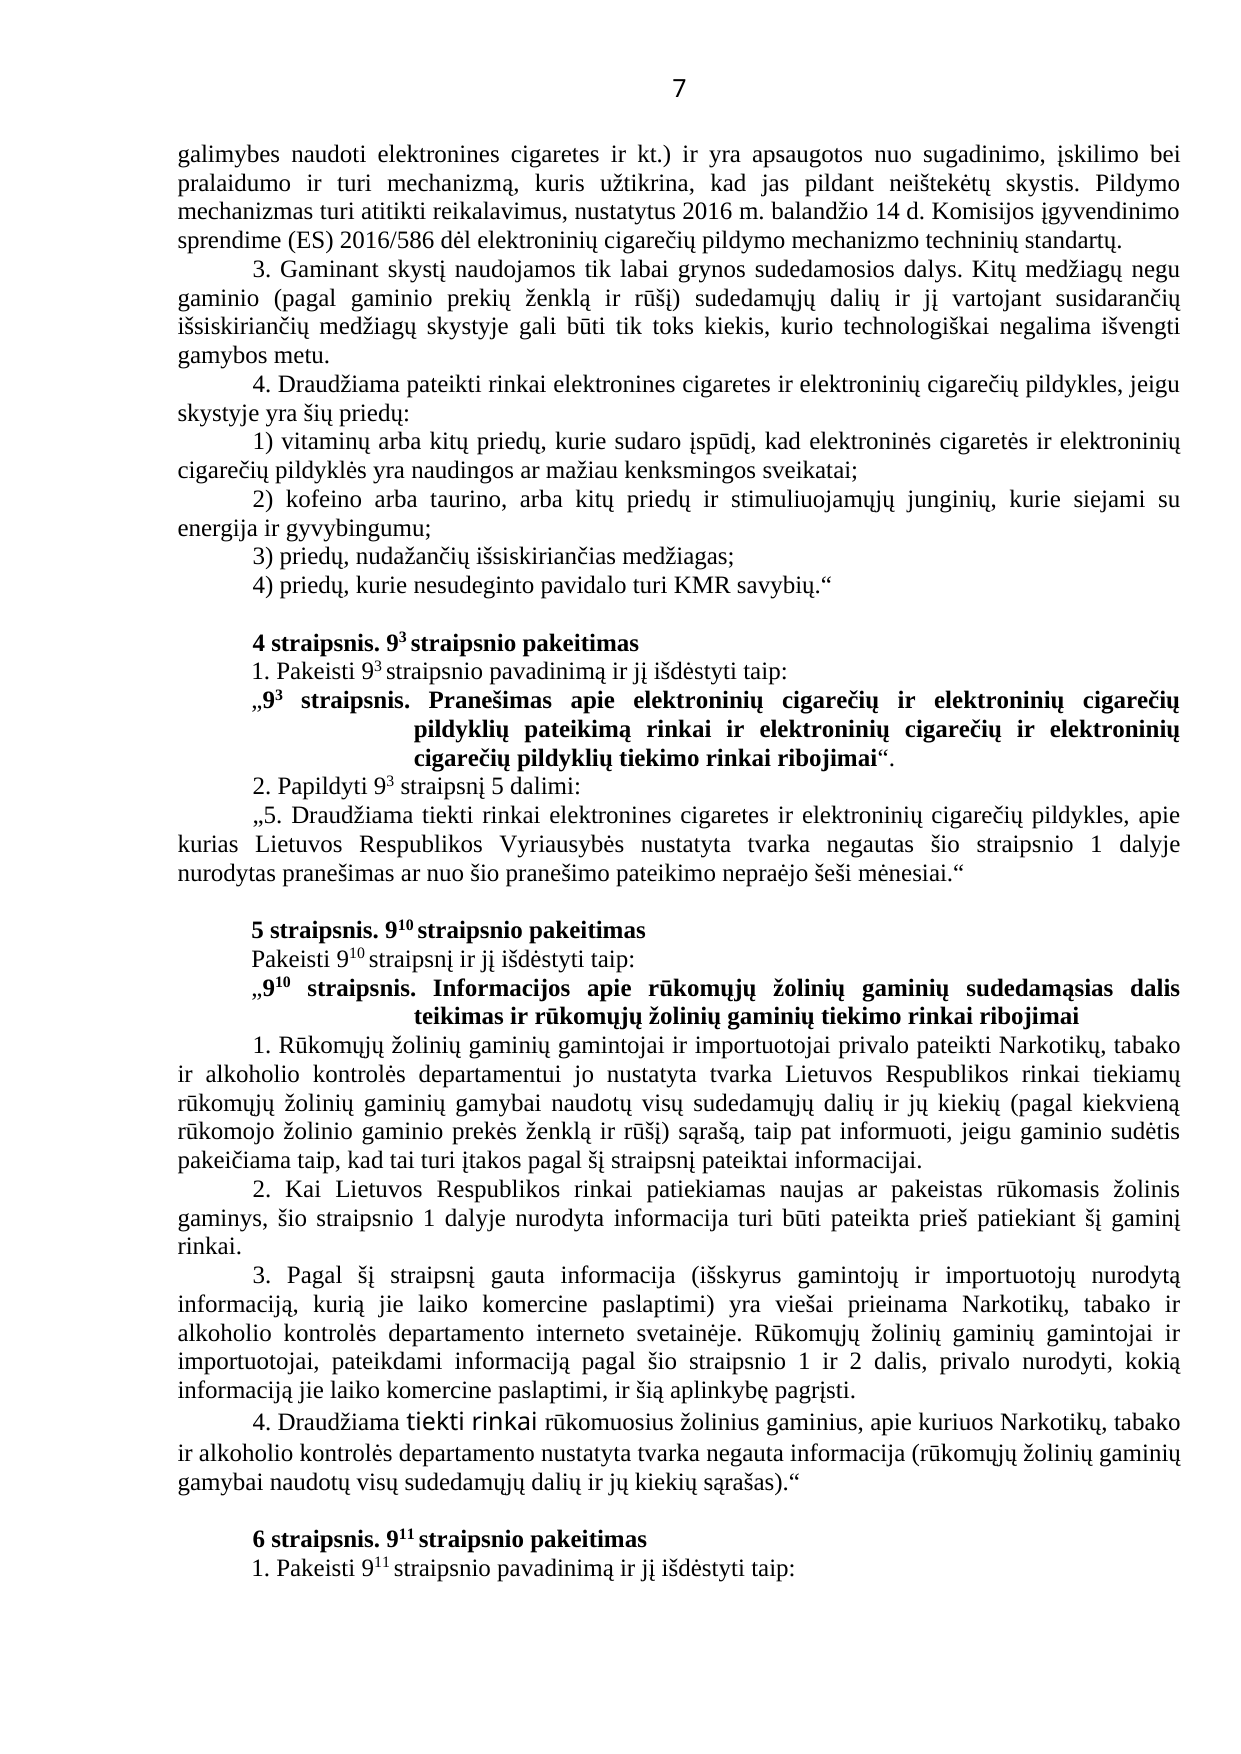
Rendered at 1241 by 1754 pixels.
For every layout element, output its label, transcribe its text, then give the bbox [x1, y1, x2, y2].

text 3. Gaminant skystį naudojamos tik labai grynos sudedamosios dalys. Kitų medžiagų negu gaminio (pagal gaminio prekių ženklą ir rūšį) sudedamųjų dalių ir jį vartojant susidarančių išsiskiriančių medžiagų skystyje gali būti tik toks kiekis, kurio technologiškai negalima išvengti gamybos metu. [177, 254, 1181, 369]
text galimybes naudoti elektronines cigaretes ir kt.) ir yra apsaugotos nuo sugadinimo, įskilimo bei pralaidumo ir turi mechanizmą, kuris užtikrina, kad jas pildant neištekėtų skystis. Pildymo mechanizmas turi atitikti reikalavimus, nustatytus 2016 m. balandžio 14 d. Komisijos įgyvendinimo sprendime (ES) 2016/586 dėl elektroninių cigarečių pildymo mechanizmo techninių standartų. [177, 139, 1181, 254]
text 4) priedų, kurie nesudeginto pavidalo turi KMR savybių.“ [177, 570, 1181, 599]
text 4 straipsnis. 93 straipsnio pakeitimas [177, 628, 1181, 656]
text Pakeisti 910 straipsnį ir jį išdėstyti taip: [177, 944, 1181, 973]
text 1. Pakeisti 93 straipsnio pavadinimą ir jį išdėstyti taip: [177, 656, 1181, 685]
text 2. Papildyti 93 straipsnį 5 dalimi: [177, 771, 1181, 800]
text 2. Kai Lietuvos Respublikos rinkai patiekiamas naujas ar pakeistas rūkomasis žolinis gaminys, šio straipsnio 1 dalyje nurodyta informacija turi būti pateikta prieš patiekiant šį gaminį rinkai. [177, 1174, 1181, 1260]
text „5. Draudžiama tiekti rinkai elektronines cigaretes ir elektroninių cigarečių pildykles, apie kurias Lietuvos Respublikos Vyriausybės nustatyta tvarka negautas šio straipsnio 1 dalyje nurodytas pranešimas ar nuo šio pranešimo pateikimo nepraėjo šeši mėnesiai.“ [177, 800, 1181, 886]
text 3. Pagal šį straipsnį gauta informacija (išskyrus gamintojų ir importuotojų nurodytą informaciją, kurią jie laiko komercine paslaptimi) yra viešai prieinama Narkotikų, tabako ir alkoholio kontrolės departamento interneto svetainėje. Rūkomųjų žolinių gaminių gamintojai ir importuotojai, pateikdami informaciją pagal šio straipsnio 1 ir 2 dalis, privalo nurodyti, kokią informaciją jie laiko komercine paslaptimi, ir šią aplinkybę pagrįsti. [177, 1260, 1181, 1404]
text 2) kofeino arba taurino, arba kitų priedų ir stimuliuojamųjų junginių, kurie siejami su energija ir gyvybingumu; [177, 484, 1181, 541]
text „93 straipsnis. Pranešimas apie elektroninių cigarečių ir elektroninių cigarečių pildyklių pateikimą rinkai ir elektroninių cigarečių ir elektroninių cigarečių pildyklių tiekimo rinkai ribojimai“. [251, 685, 1181, 771]
text 1. Pakeisti 911 straipsnio pavadinimą ir jį išdėstyti taip: [177, 1553, 1181, 1582]
text 3) priedų, nudažančių išsiskiriančias medžiagas; [177, 541, 1181, 570]
text 1. Rūkomųjų žolinių gaminių gamintojai ir importuotojai privalo pateikti Narkotikų, tabako ir alkoholio kontrolės departamentui jo nustatyta tvarka Lietuvos Respublikos rinkai tiekiamų rūkomųjų žolinių gaminių gamybai naudotų visų sudedamųjų dalių ir jų kiekių (pagal kiekvieną rūkomojo žolinio gaminio prekės ženklą ir rūšį) sąrašą, taip pat informuoti, jeigu gaminio sudėtis pakeičiama taip, kad tai turi įtakos pagal šį straipsnį pateiktai informacijai. [177, 1030, 1181, 1174]
text 4. Draudžiama tiekti rinkai rūkomuosius žolinius gaminius, apie kuriuos Narkotikų, tabako ir alkoholio kontrolės departamento nustatyta tvarka negauta informacija (rūkomųjų žolinių gaminių gamybai naudotų visų sudedamųjų dalių ir jų kiekių sąrašas).“ [177, 1404, 1181, 1496]
text 4. Draudžiama pateikti rinkai elektronines cigaretes ir elektroninių cigarečių pildykles, jeigu skystyje yra šių priedų: [177, 369, 1181, 426]
text 1) vitaminų arba kitų priedų, kurie sudaro įspūdį, kad elektroninės cigaretės ir elektroninių cigarečių pildyklės yra naudingos ar mažiau kenksmingos sveikatai; [177, 426, 1181, 484]
text „910 straipsnis. Informacijos apie rūkomųjų žolinių gaminių sudedamąsias dalis teikimas ir rūkomųjų žolinių gaminių tiekimo rinkai ribojimai [251, 973, 1181, 1030]
text 5 straipsnis. 910 straipsnio pakeitimas [177, 915, 1181, 944]
text 6 straipsnis. 911 straipsnio pakeitimas [177, 1524, 1181, 1553]
